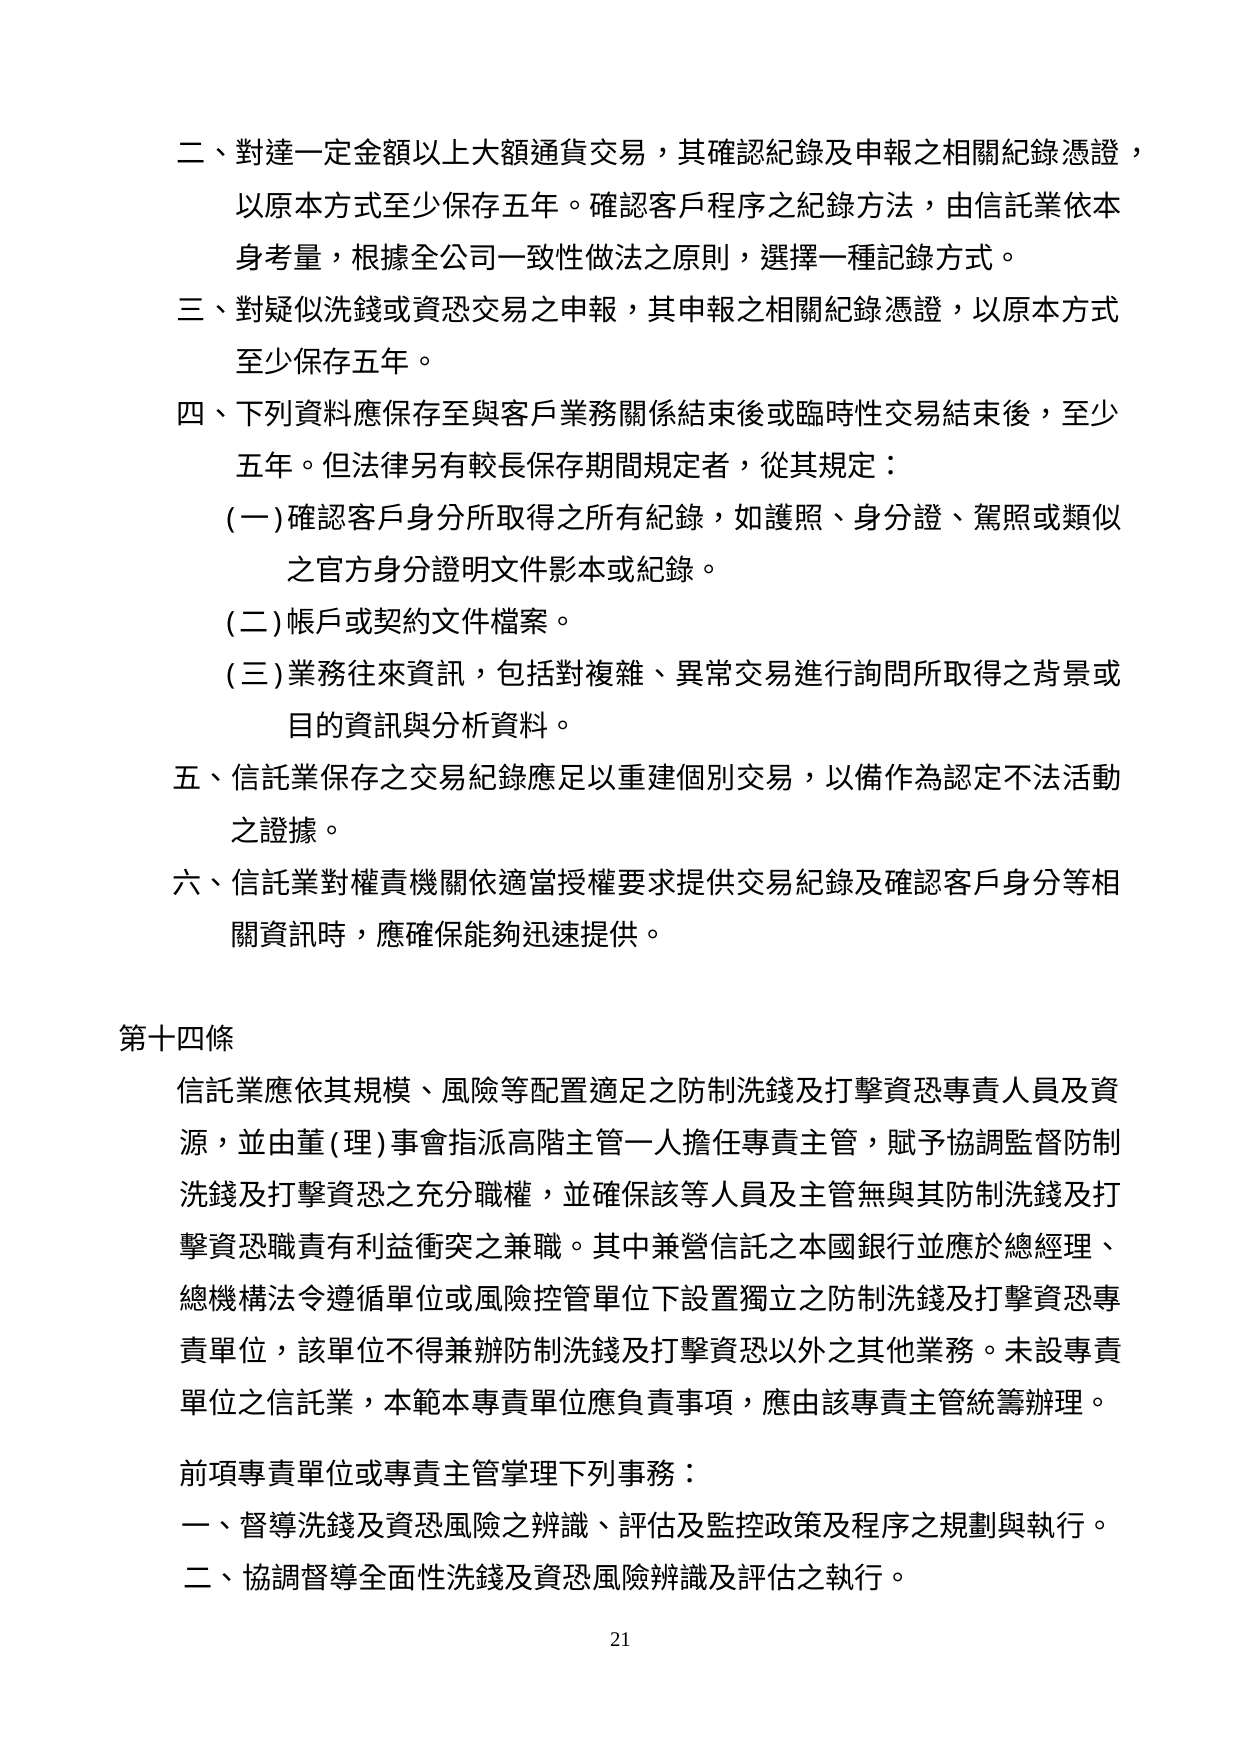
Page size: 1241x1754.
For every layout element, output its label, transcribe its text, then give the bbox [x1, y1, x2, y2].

text (一)確認客戶身分所取得之所有紀錄，如護照、身分證、駕照或類似之官方身分證明文件影本或紀錄。 [222, 487, 1122, 591]
text (三)業務往來資訊，包括對複雜、異常交易進行詢問所取得之背景或目的資訊與分析資料。 [222, 643, 1122, 747]
text 三、對疑似洗錢或資恐交易之申報，其申報之相關紀錄憑證，以原本方式至少保存五年。 [176, 278, 1122, 383]
text 五、信託業保存之交易紀錄應足以重建個別交易，以備作為認定不法活動之證據。 [172, 747, 1122, 851]
text 四、下列資料應保存至與客戶業務關係結束後或臨時性交易結束後，至少五年。但法律另有較長保存期間規定者，從其規定： [176, 383, 1122, 487]
text (二)帳戶或契約文件檔案。 [222, 591, 1122, 643]
text 二、對達一定金額以上大額通貨交易，其確認紀錄及申報之相關紀錄憑證，以原本方式至少保存五年。確認客戶程序之紀錄方法，由信託業依本身考量，根據全公司一致性做法之原則，選擇一種記錄方式。 [176, 122, 1122, 278]
text 前項專責單位或專責主管掌理下列事務： [118, 1443, 1122, 1495]
text 六、信託業對權責機關依適當授權要求提供交易紀錄及確認客戶身分等相關資訊時，應確保能夠迅速提供。 [172, 851, 1122, 956]
text 二、協調督導全面性洗錢及資恐風險辨識及評估之執行。 [176, 1547, 1122, 1599]
text 第十四條 [118, 1008, 1122, 1060]
text 信託業應依其規模、風險等配置適足之防制洗錢及打擊資恐專責人員及資源，並由董(理)事會指派高階主管一人擔任專責主管，賦予協調監督防制洗錢及打擊資恐之充分職權，並確保該等人員及主管無與其防制洗錢及打擊資恐職責有利益衝突之兼職。其中兼營信託之本國銀行並應於總經理、總機構法令遵循單位或風險控管單位下設置獨立之防制洗錢及打擊資恐專責單位，該單位不得兼辦防制洗錢及打擊資恐以外之其他業務。未設專責單位之信託業，本範本專責單位應負責事項，應由該專責主管統籌辦理。 [176, 1060, 1122, 1424]
text 一、督導洗錢及資恐風險之辨識、評估及監控政策及程序之規劃與執行。 [181, 1495, 1122, 1547]
